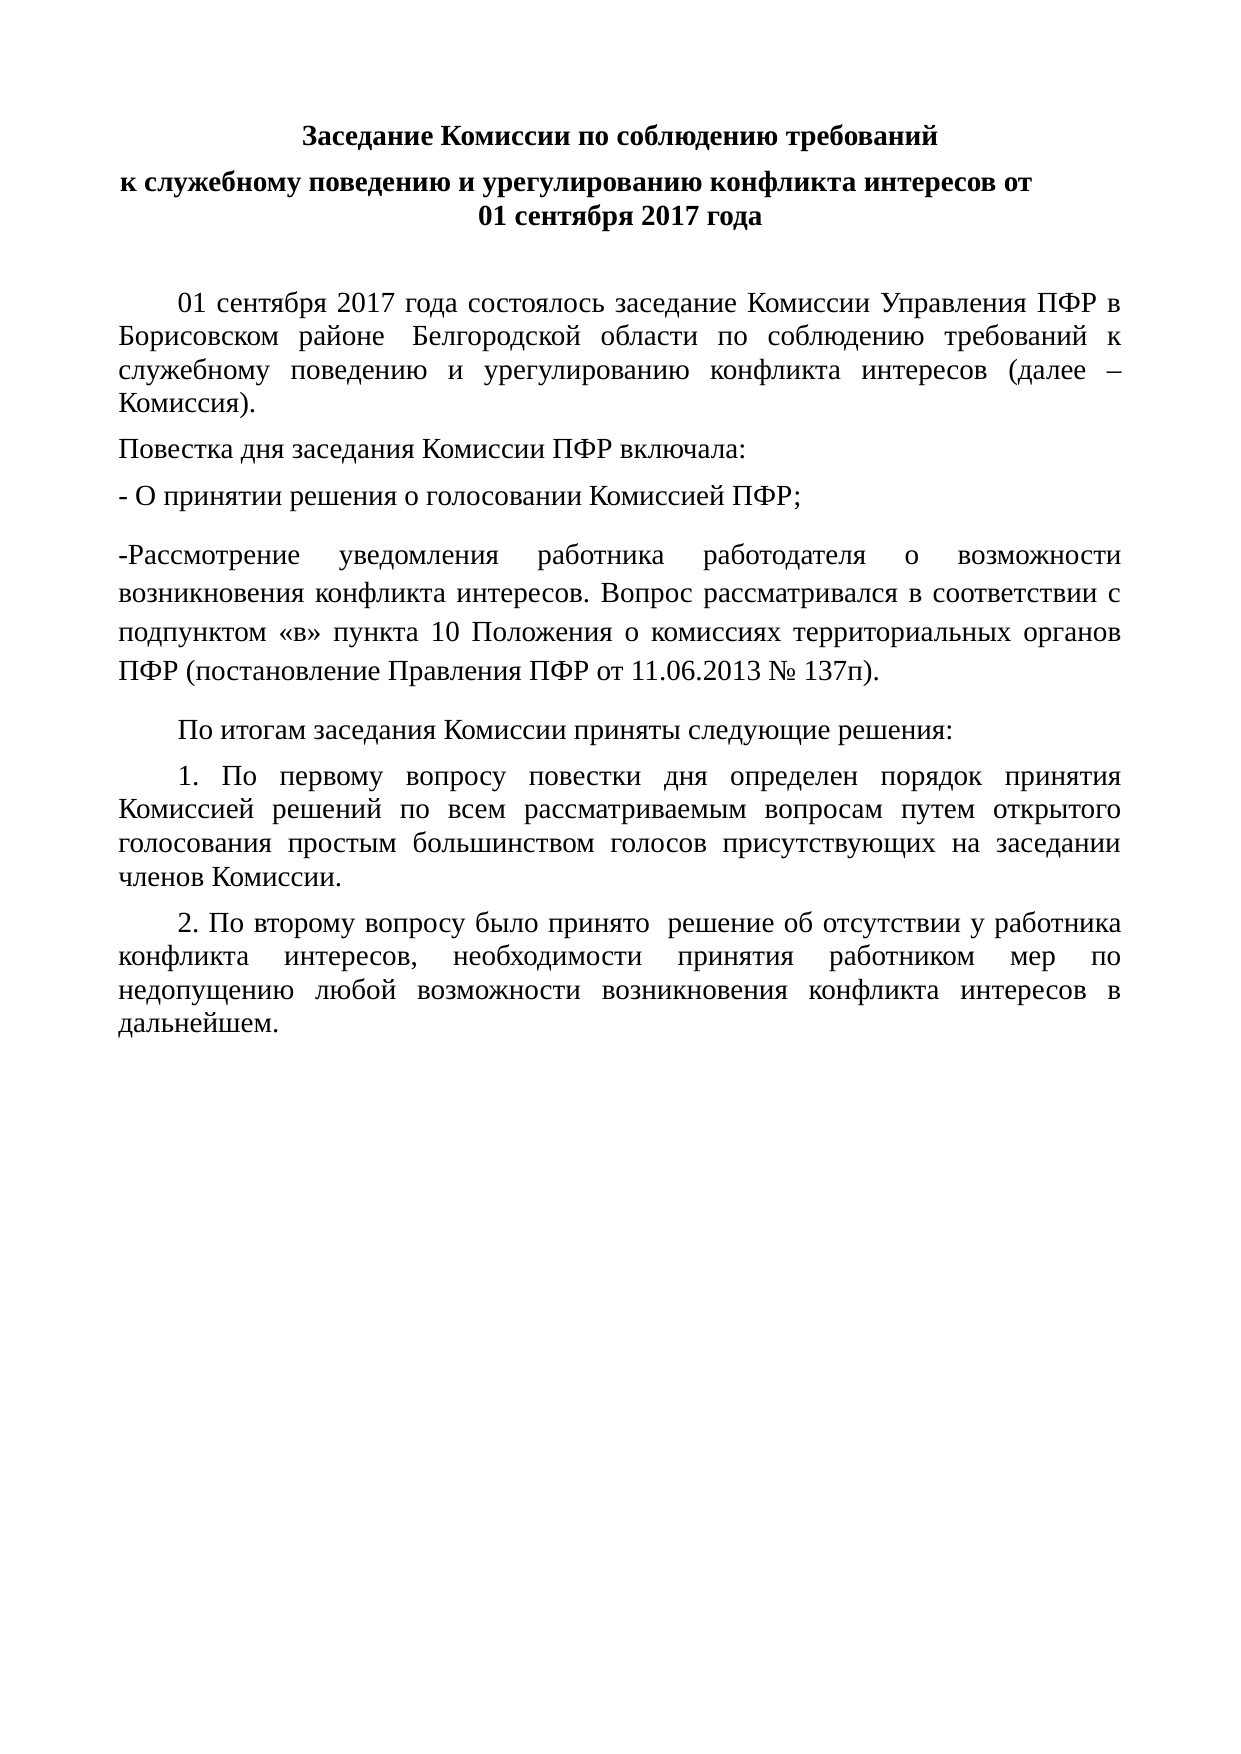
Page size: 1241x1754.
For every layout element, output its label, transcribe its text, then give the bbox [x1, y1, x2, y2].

text -Рассмотрение уведомления работника работодателя о возможности возникновения конфликта интересов. Вопрос рассматривался в соответствии с подпунктом «в» пункта 10 Положения о комиссиях территориальных органов ПФР (постановление Правления ПФР от 11.06.2013 № 137п). [118, 537, 1122, 686]
text 01 сентября 2017 года состоялось заседание Комиссии Управления ПФР в Борисовском районе Белгородской области по соблюдению требований к служебному поведению и урегулированию конфликта интересов (далее – Комиссия). [118, 285, 1122, 419]
text 2. По второму вопросу было принято решение об отсутствии у работника конфликта интересов, необходимости принятия работником мер по недопущению любой возможности возникновения конфликта интересов в дальнейшем. [118, 905, 1122, 1039]
text Повестка дня заседания Комиссии ПФР включала: [118, 432, 1122, 465]
text к служебному поведению и урегулированию конфликта интересов от 01 сентября 2017 года [118, 164, 1122, 231]
text - О принятии решения о голосовании Комиссией ПФР; [118, 478, 1122, 511]
text 1. По первому вопросу повестки дня определен порядок принятия Комиссией решений по всем рассматриваемым вопросам путем открытого голосования простым большинством голосов присутствующих на заседании членов Комиссии. [118, 758, 1122, 892]
text По итогам заседания Комиссии приняты следующие решения: [177, 712, 1122, 746]
text Заседание Комиссии по соблюдению требований [118, 118, 1122, 152]
